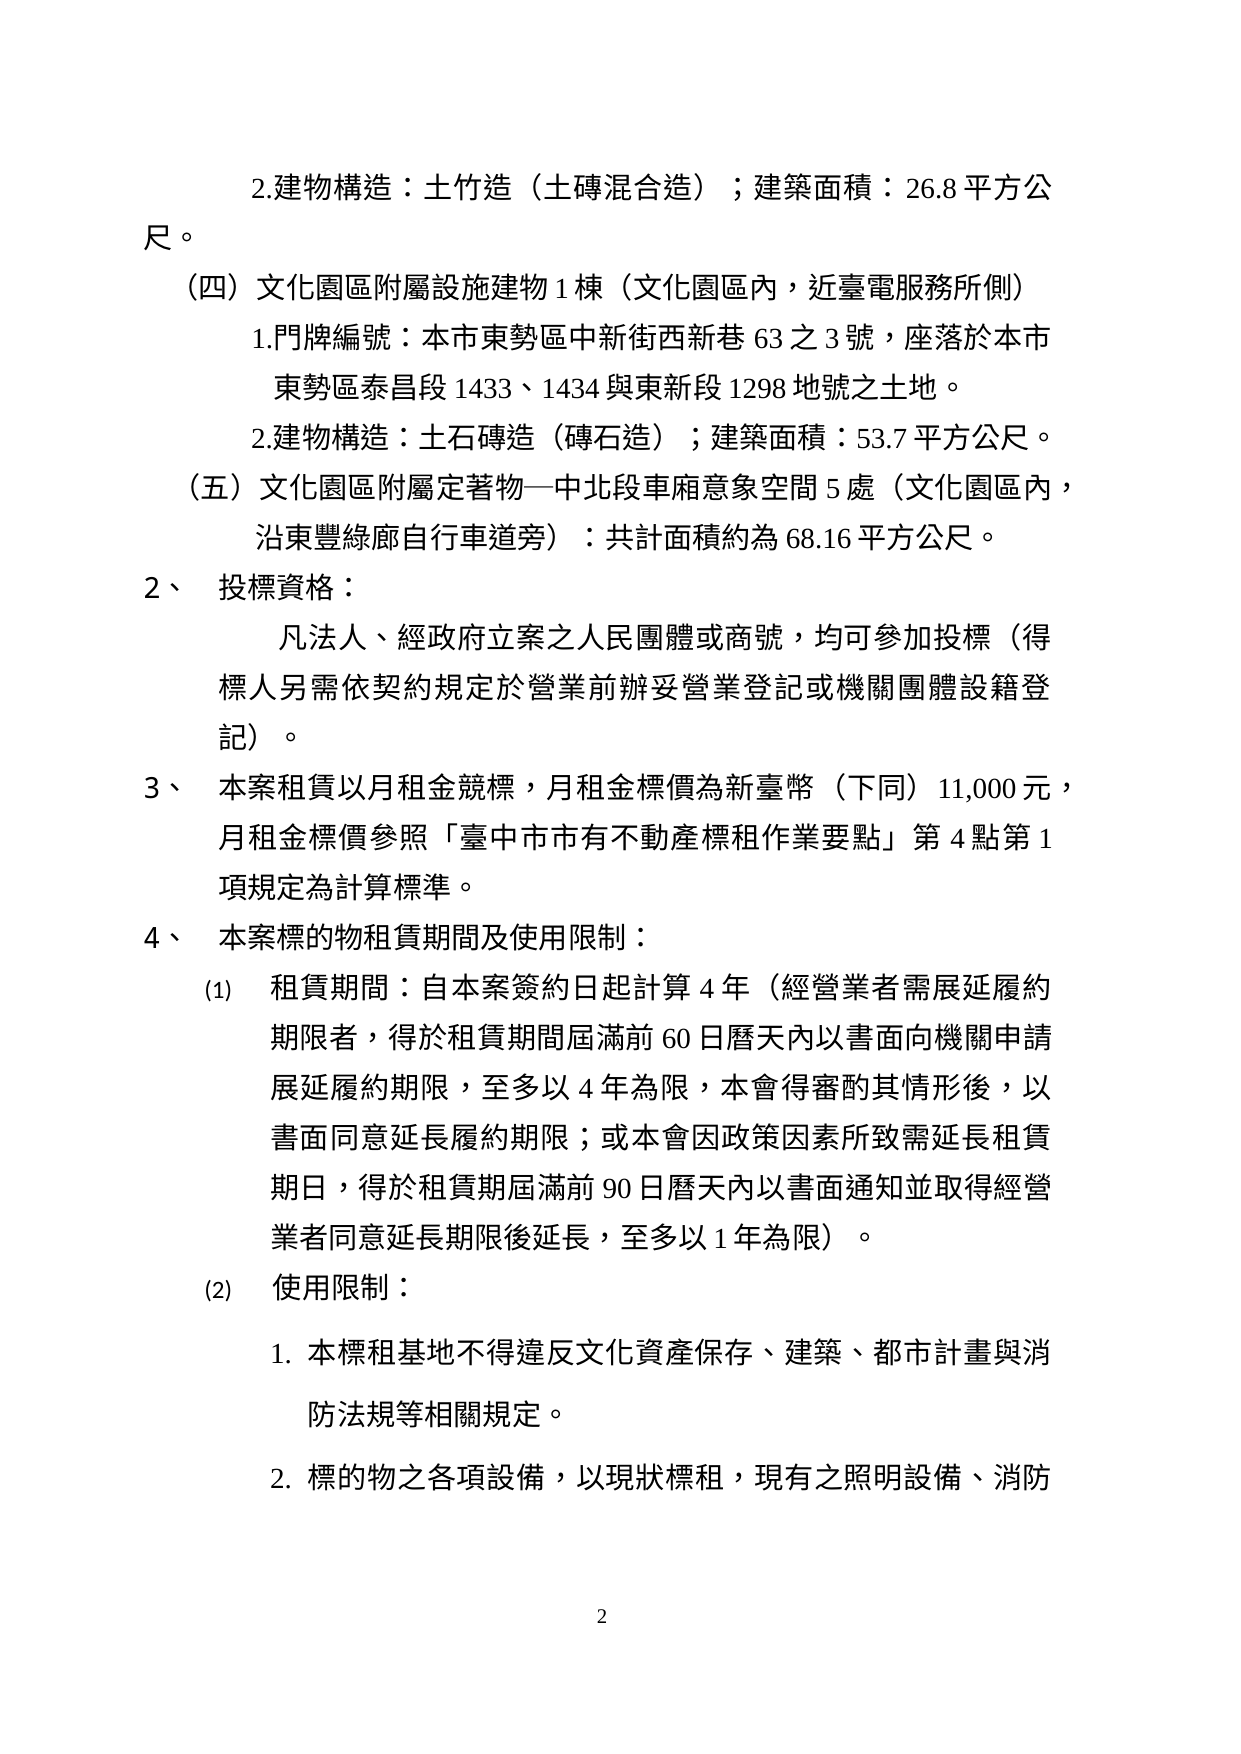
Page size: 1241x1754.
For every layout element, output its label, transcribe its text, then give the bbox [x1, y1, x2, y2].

text （四）文化園區附屬設施建物1棟（文化園區內，近臺電服務所側） [143, 259, 1053, 309]
list 標的物之各項設備，以現狀標租，現有之照明設備、消防系統、用電設施系統、給（排）水系統等，或已老舊損壞，所需修繕費用概由廠商自費處理，機關不負責修復。 [270, 1434, 1053, 1496]
list 本案標的物租賃期間及使用限制： [143, 909, 1053, 959]
text （五）文化園區附屬定著物─中北段車廂意象空間5處（文化園區內，沿東豐綠廊自行車道旁）：共計面積約為68.16平方公尺。 [163, 459, 1053, 559]
list 使用限制： [204, 1259, 1053, 1309]
list 本案租賃以月租金競標，月租金標價為新臺幣（下同）11,000元，月租金標價參照「臺中市市有不動產標租作業要點」第4點第1項規定為計算標準。 [143, 759, 1053, 909]
text 2.建物構造：土竹造（土磚混合造）；建築面積：26.8平方公尺。 [143, 159, 1053, 259]
list 本標租基地不得違反文化資產保存、建築、都市計畫與消防法規等相關規定。 [270, 1309, 1053, 1434]
list 租賃期間：自本案簽約日起計算4年（經營業者需展延履約期限者，得於租賃期間屆滿前60日曆天內以書面向機關申請展延履約期限，至多以4年為限，本會得審酌其情形後，以書面同意延長履約期限；或本會因政策因素所致需延長租賃期日，得於租賃期屆滿前90日曆天內以書面通知並取得經營業者同意延長期限後延長，至多以1年為限）。 [204, 959, 1053, 1259]
list 投標資格： [143, 559, 1053, 609]
text 凡法人、經政府立案之人民團體或商號，均可參加投標（得標人另需依契約規定於營業前辦妥營業登記或機關團體設籍登記）。 [218, 609, 1053, 759]
text 1.門牌編號：本市東勢區中新街西新巷63之3號，座落於本市東勢區泰昌段1433、1434與東新段1298地號之土地。 [251, 309, 1053, 409]
text 2.建物構造：土石磚造（磚石造）；建築面積：53.7平方公尺。 [143, 409, 1053, 459]
